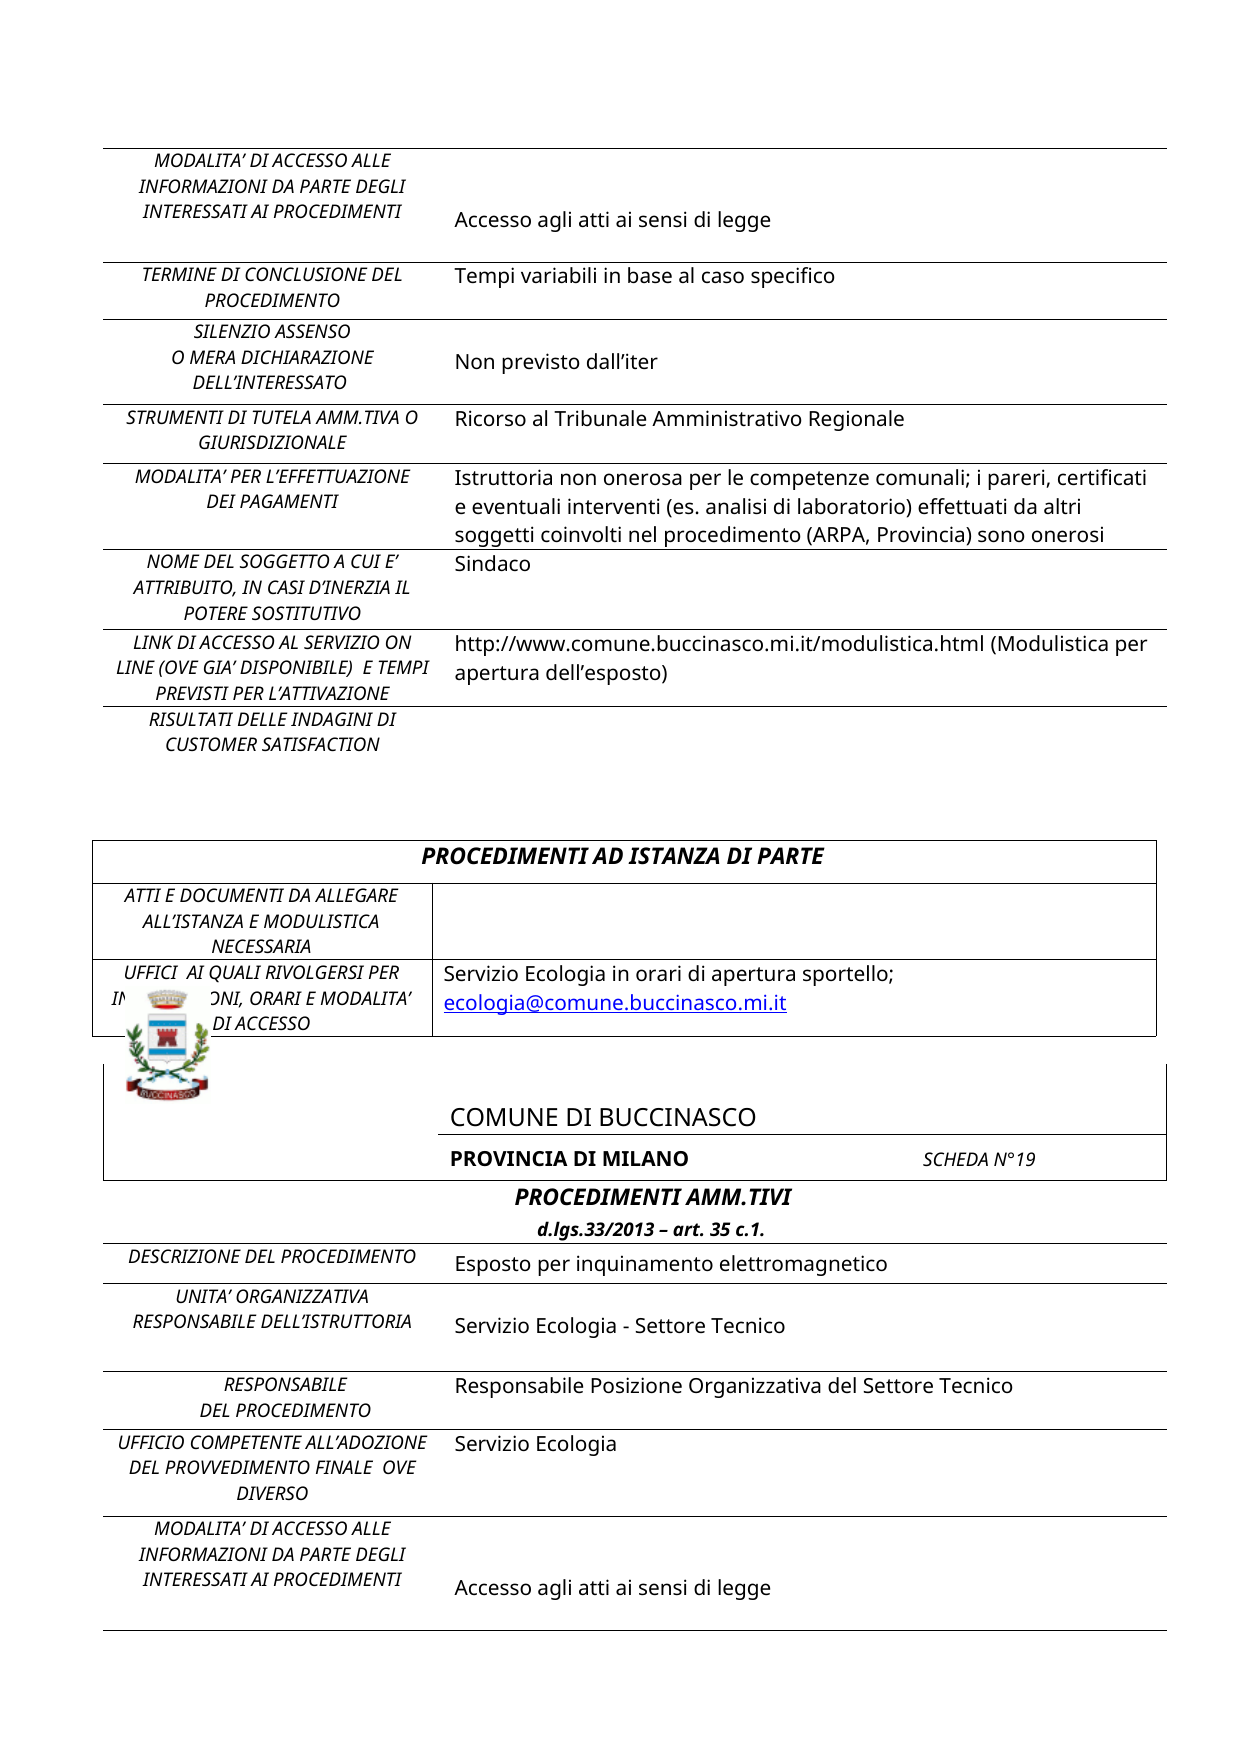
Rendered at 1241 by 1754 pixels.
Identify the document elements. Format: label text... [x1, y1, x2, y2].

table_cell [433, 884, 1156, 959]
table_cell STRUMENTI DI TUTELA AMM.TIVA O GIURISDIZIONALE [103, 405, 443, 463]
table_cell Sindaco [443, 550, 1167, 629]
table_cell LINK DI ACCESSO AL SERVIZIO ON LINE (OVE GIA’ DISPONIBILE) E TEMPI PREVISTI PER L’ATTIVAZIONE [103, 630, 443, 706]
table_cell Responsabile Posizione Organizzativa del Settore Tecnico [443, 1372, 1167, 1429]
table_cell PROVINCIA DI MILANO SCHEDA N°19 [438, 1135, 1166, 1180]
table_cell SILENZIO ASSENSO O MERA DICHIARAZIONE DELL’INTERESSATO [103, 320, 443, 404]
table_header PROCEDIMENTI AD ISTANZA DI PARTE [93, 841, 1156, 883]
table_cell UFFICI AI QUALI RIVOLGERSI PER INFORMAZIONI, ORARI E MODALITA’ DI ACCESSO [93, 960, 432, 1036]
table_cell Ricorso al Tribunale Amministrativo Regionale [443, 405, 1167, 463]
table_cell Accesso agli atti ai sensi di legge [443, 149, 1167, 262]
table_cell Esposto per inquinamento elettromagnetico [443, 1244, 1167, 1283]
table_cell [443, 707, 1167, 757]
table_cell Istruttoria non onerosa per le competenze comunali; i pareri, certificati e eventuali interventi (es. analisi di laboratorio) effettuati da altri soggetti coinvolti nel procedimento (ARPA, Provincia) sono onerosi [443, 464, 1167, 549]
table_cell MODALITA’ PER L’EFFETTUAZIONE DEI PAGAMENTI [103, 464, 443, 549]
table_cell Servizio Ecologia in orari di apertura sportello; ecologia@comune.buccinasco.mi.it [433, 960, 1156, 1036]
table_cell RESPONSABILE DEL PROCEDIMENTO [103, 1372, 443, 1429]
table_header [104, 1064, 438, 1180]
table_header COMUNE DI BUCCINASCO [438, 1064, 1166, 1134]
table_cell RISULTATI DELLE INDAGINI DI CUSTOMER SATISFACTION [103, 707, 443, 757]
table_cell NOME DEL SOGGETTO A CUI E’ ATTRIBUITO, IN CASI D’INERZIA IL POTERE SOSTITUTIVO [103, 550, 443, 629]
table_cell Non previsto dall’iter [443, 320, 1167, 404]
table_cell DESCRIZIONE DEL PROCEDIMENTO [103, 1244, 443, 1283]
table_cell MODALITA’ DI ACCESSO ALLE INFORMAZIONI DA PARTE DEGLI INTERESSATI AI PROCEDIMENTI [103, 1517, 443, 1629]
table_cell Accesso agli atti ai sensi di legge [443, 1517, 1167, 1629]
table_cell Tempi variabili in base al caso specifico [443, 263, 1167, 318]
table_cell MODALITA’ DI ACCESSO ALLE INFORMAZIONI DA PARTE DEGLI INTERESSATI AI PROCEDIMENTI [103, 149, 443, 262]
picture [125, 986, 211, 1104]
table_cell http://www.comune.buccinasco.mi.it/modulistica.html (Modulistica per apertura dell’esposto) [443, 630, 1167, 706]
table_cell Servizio Ecologia - Settore Tecnico [443, 1284, 1167, 1371]
table_cell UNITA’ ORGANIZZATIVA RESPONSABILE DELL’ISTRUTTORIA [103, 1284, 443, 1371]
table_cell Servizio Ecologia [443, 1430, 1167, 1516]
table_cell TERMINE DI CONCLUSIONE DEL PROCEDIMENTO [103, 263, 443, 318]
table_cell UFFICIO COMPETENTE ALL’ADOZIONE DEL PROVVEDIMENTO FINALE OVE DIVERSO [103, 1430, 443, 1516]
table_cell ATTI E DOCUMENTI DA ALLEGARE ALL’ISTANZA E MODULISTICA NECESSARIA [93, 884, 432, 959]
table_cell PROCEDIMENTI AMM.TIVI d.lgs.33/2013 – art. 35 c.1. [103, 1181, 1167, 1243]
